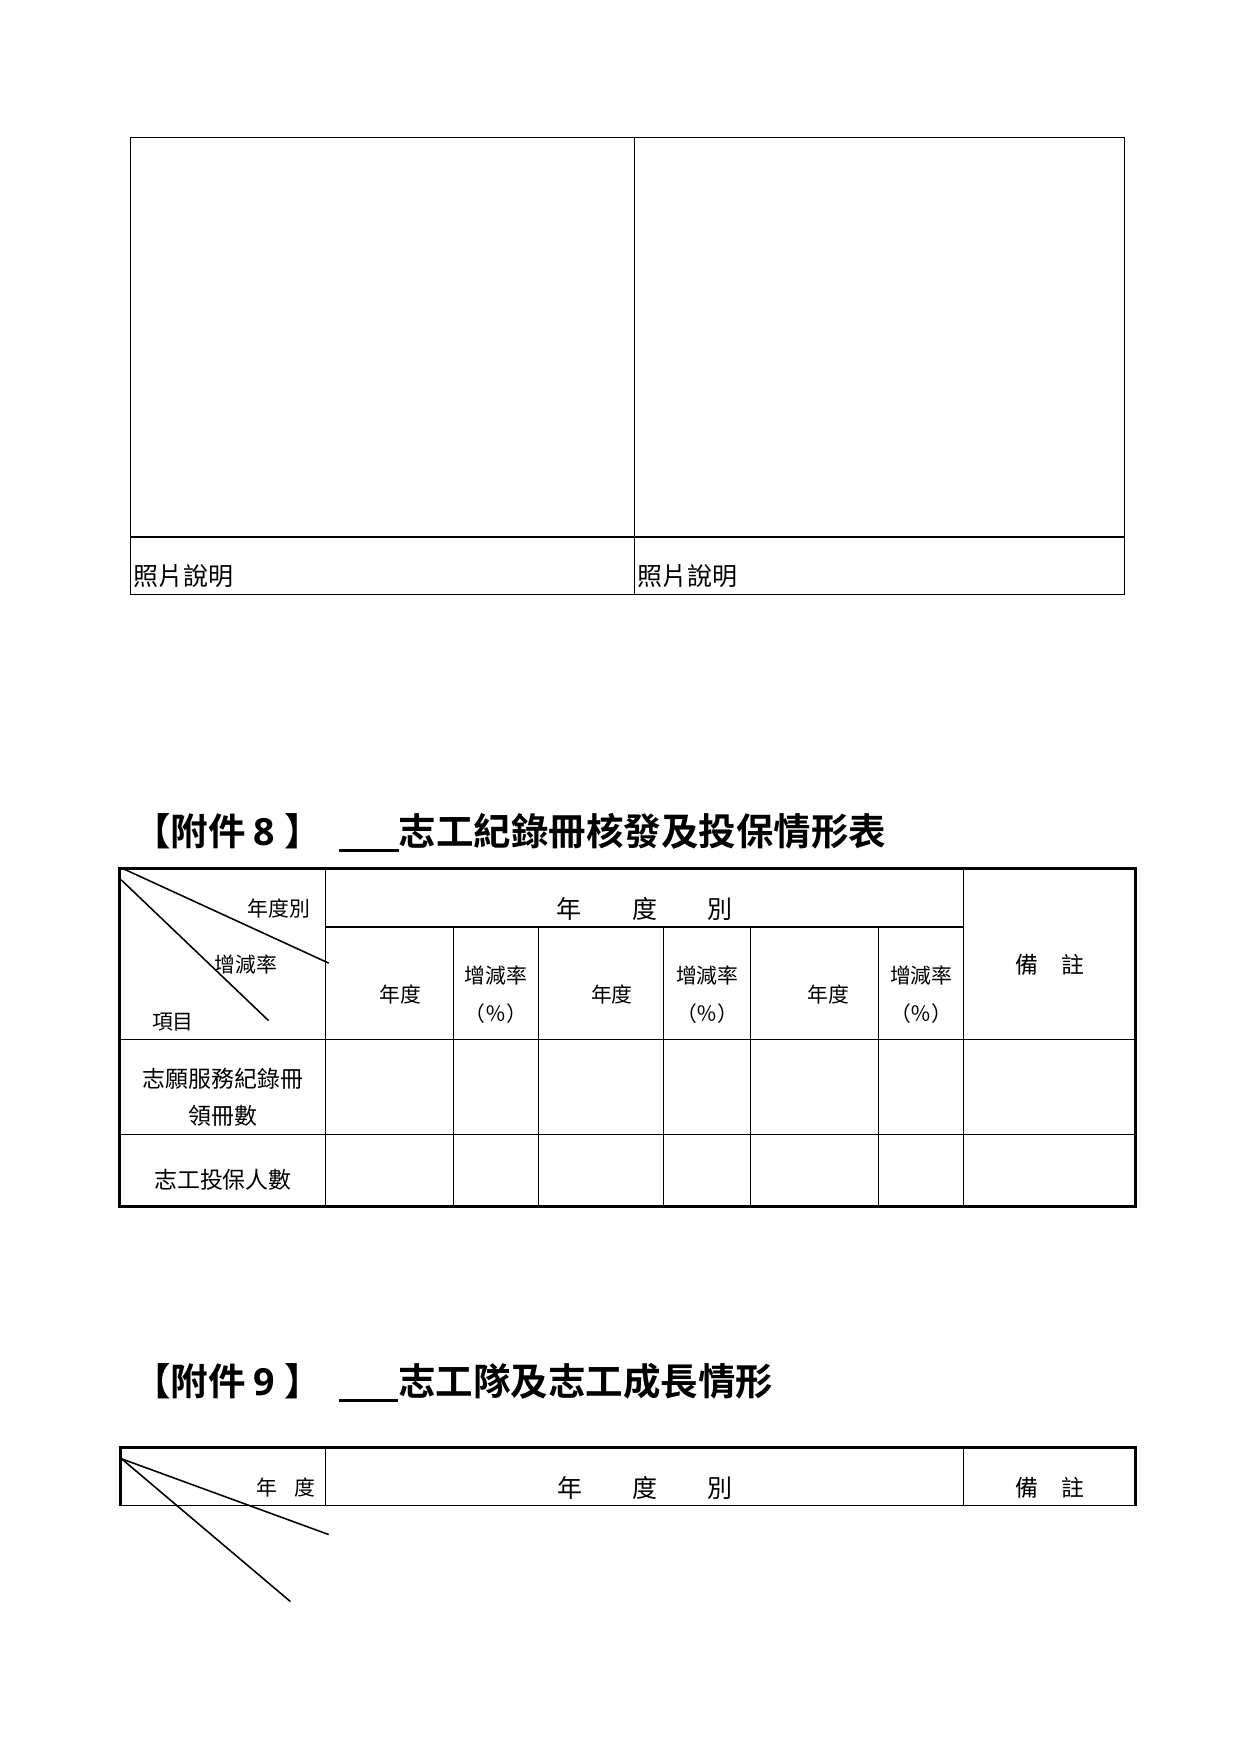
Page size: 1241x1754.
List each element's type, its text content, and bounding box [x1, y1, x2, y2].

table_cell [964, 1040, 1134, 1134]
table_cell 志工投保人數 [121, 1135, 325, 1204]
table_cell [751, 1040, 878, 1134]
table_cell [539, 1135, 663, 1204]
table_cell [635, 138, 1124, 536]
table_cell [326, 1135, 453, 1204]
text 【附件9 】 志工隊及志工成長情形 [133, 1342, 1122, 1417]
table_cell [879, 1040, 963, 1134]
table_header 年 度 別 [326, 1449, 963, 1505]
table_cell [539, 1040, 663, 1134]
table_cell 年度 [751, 928, 878, 1039]
table_cell [454, 1135, 538, 1204]
text 【附件8 】 志工紀錄冊核發及投保情形表 [133, 792, 1122, 867]
table_header 年度別 增減率 項目 [121, 870, 325, 1039]
table_header 備 註 [964, 870, 1134, 1039]
table_cell 照片說明 [131, 538, 634, 594]
table_cell [326, 1040, 453, 1134]
table_cell [664, 1040, 750, 1134]
table_cell 照片說明 [635, 538, 1124, 594]
table_header 備 註 [964, 1449, 1134, 1505]
table_header 年度 [122, 1449, 325, 1505]
table_cell 增減率（％） [879, 928, 963, 1039]
table_cell [964, 1135, 1134, 1204]
table_cell 增減率（％） [664, 928, 750, 1039]
table_cell [454, 1040, 538, 1134]
table_cell 志願服務紀錄冊領冊數 [121, 1040, 325, 1134]
table_cell [664, 1135, 750, 1204]
table_cell 增減率（％） [454, 928, 538, 1039]
table_cell 年度 [539, 928, 663, 1039]
table_cell [879, 1135, 963, 1204]
table_header 年 度 別 [326, 870, 963, 926]
table_cell [131, 138, 634, 536]
table_cell [751, 1135, 878, 1204]
table_cell 年度 [326, 928, 453, 1039]
